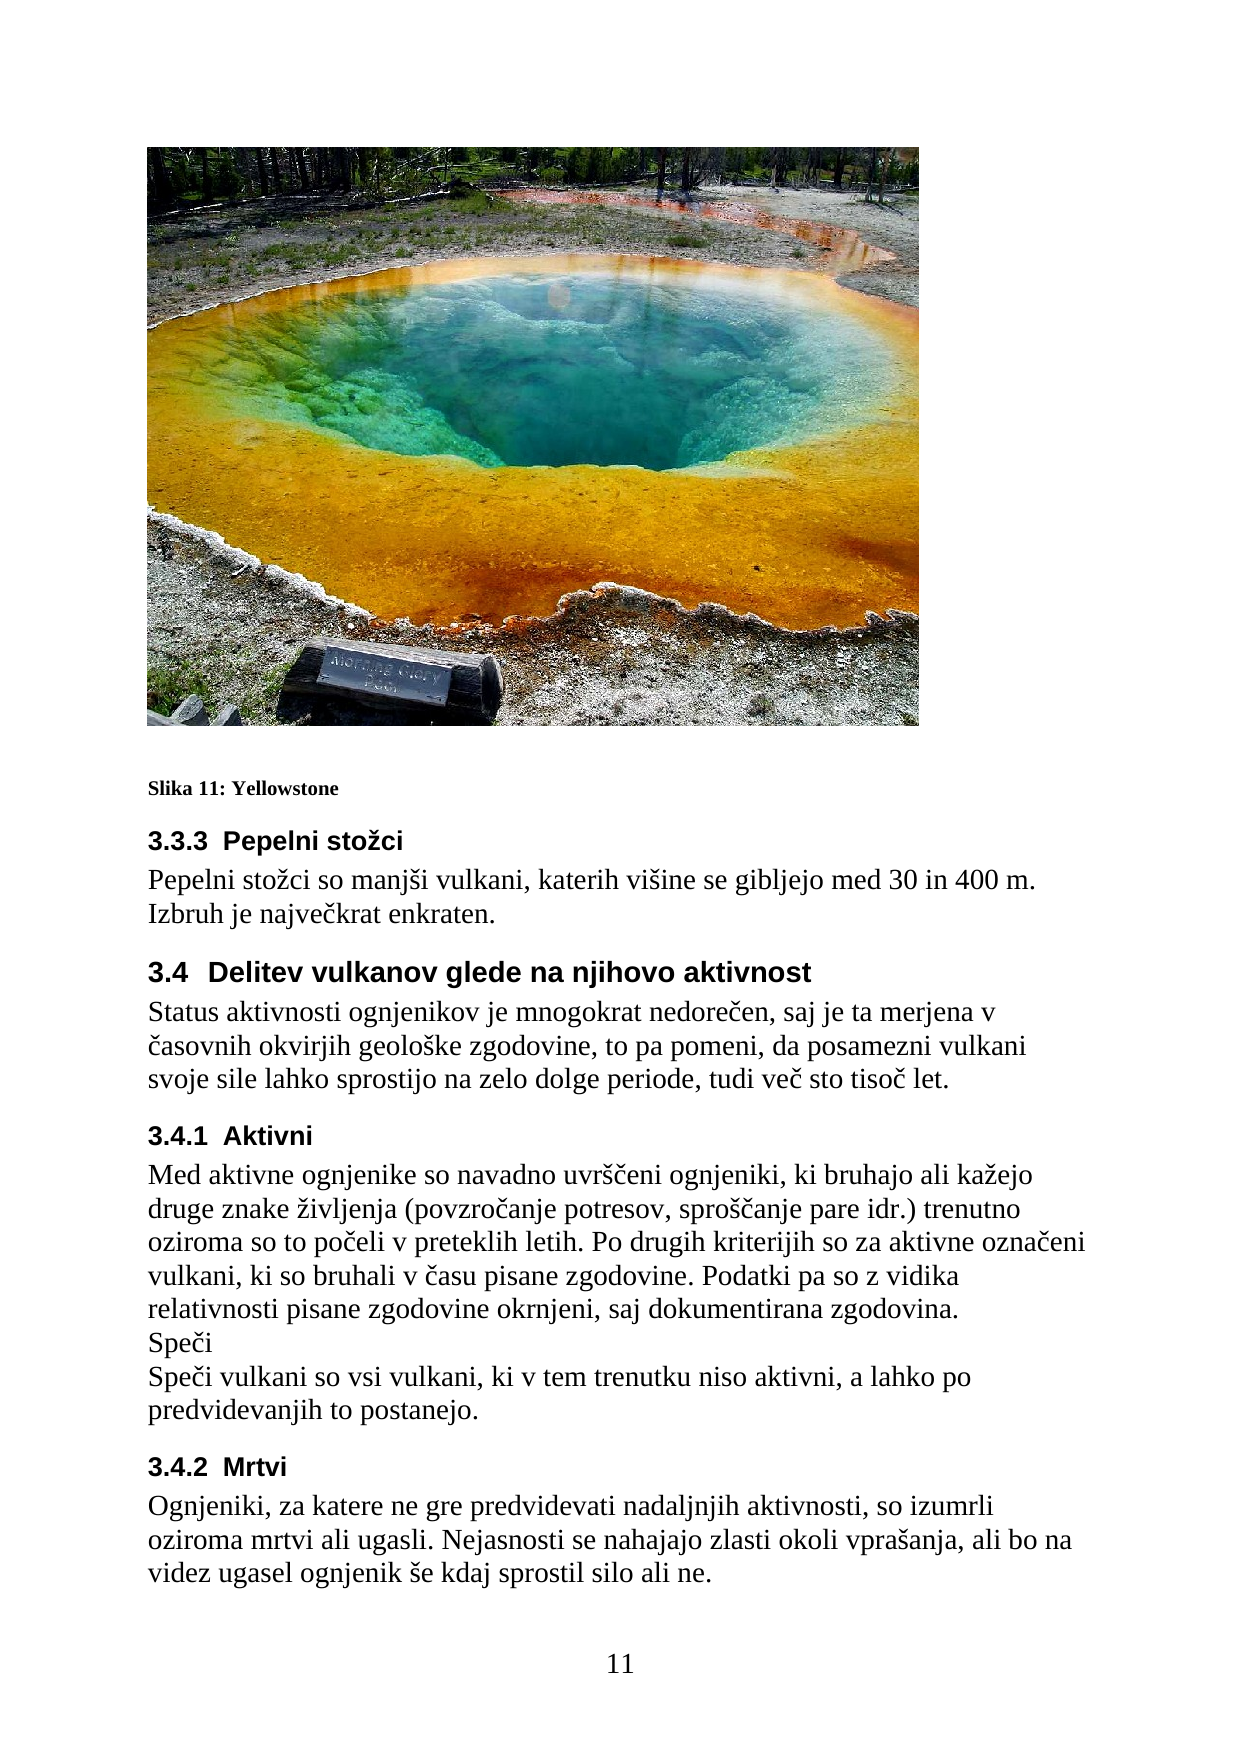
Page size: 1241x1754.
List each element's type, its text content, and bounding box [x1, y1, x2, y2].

subtitle Aktivni [148, 1120, 1092, 1151]
text Slika 11: Yellowstone [148, 776, 1092, 800]
text Status aktivnosti ognjenikov je mnogokrat nedorečen, saj je ta merjena v časovnih okvirjih geološke zgodovine, to pa pomeni, da posamezni vulkani svoje sile lahko sprostijo na zelo dolge periode, tudi več sto tisoč let. [148, 994, 1092, 1095]
picture [147, 147, 919, 726]
text Med aktivne ognjenike so navadno uvrščeni ognjeniki, ki bruhajo ali kažejo druge znake življenja (povzročanje potresov, sproščanje pare idr.) trenutno oziroma so to počeli v preteklih letih. Po drugih kriterijih so za aktivne označeni vulkani, ki so bruhali v času pisane zgodovine. Podatki pa so z vidika relativnosti pisane zgodovine okrnjeni, saj dokumentirana zgodovina. [148, 1157, 1092, 1325]
text Speči [148, 1325, 1092, 1359]
text Speči vulkani so vsi vulkani, ki v tem trenutku niso aktivni, a lahko po predvidevanjih to postanejo. [148, 1359, 1092, 1426]
subtitle Delitev vulkanov glede na njihovo aktivnost [148, 954, 1092, 988]
subtitle Mrtvi [148, 1451, 1092, 1482]
subtitle Pepelni stožci [148, 825, 1092, 856]
text Ognjeniki, za katere ne gre predvidevati nadaljnjih aktivnosti, so izumrli oziroma mrtvi ali ugasli. Nejasnosti se nahajajo zlasti okoli vprašanja, ali bo na videz ugasel ognjenik še kdaj sprostil silo ali ne. [148, 1488, 1092, 1589]
text Pepelni stožci so manjši vulkani, katerih višine se gibljejo med 30 in 400 m. Izbruh je največkrat enkraten. [148, 862, 1092, 929]
